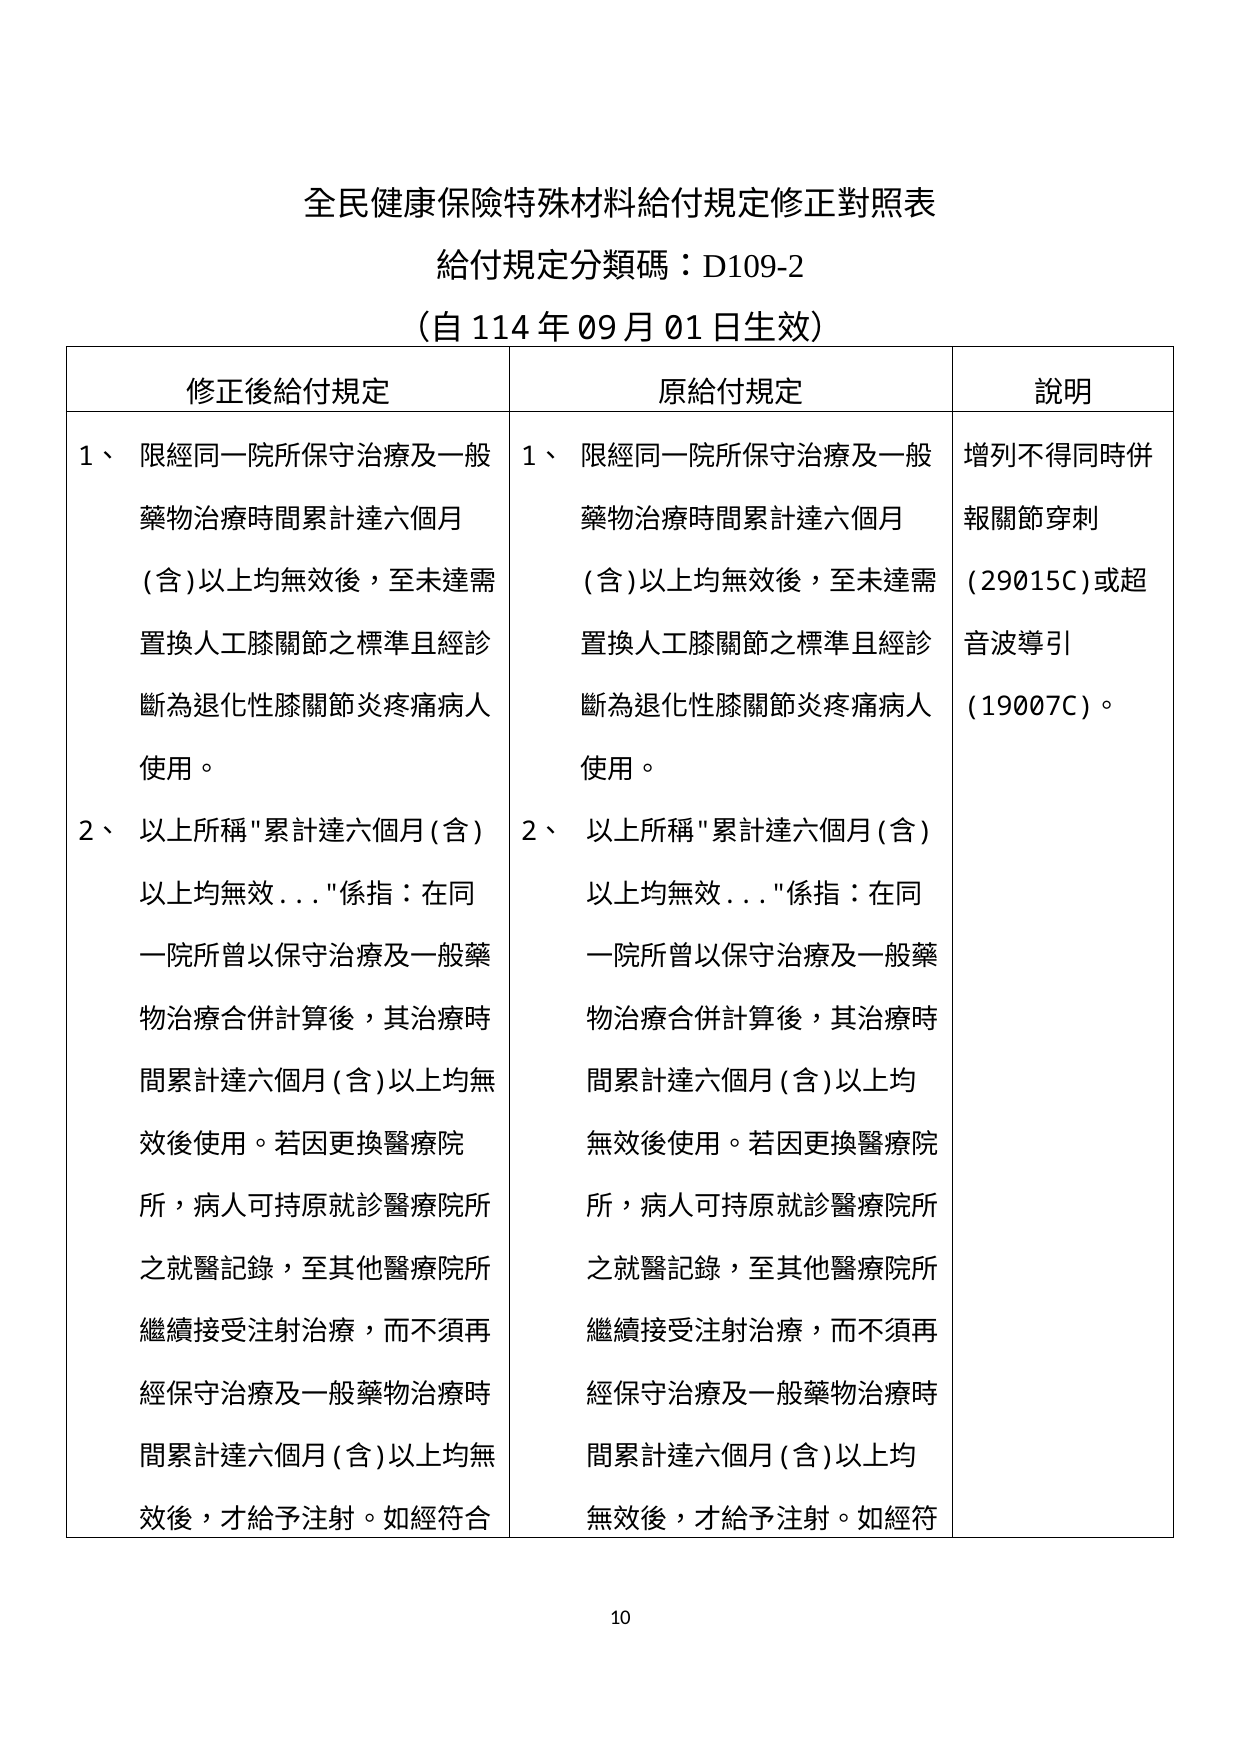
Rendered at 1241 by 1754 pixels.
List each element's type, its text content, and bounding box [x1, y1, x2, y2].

table_header 原給付規定 [510, 347, 952, 411]
table_cell 增列不得同時併報關節穿刺(29015C)或超音波導引(19007C)。 [953, 412, 1173, 1537]
table_cell 限經同一院所保守治療及一般藥物治療時間累計達六個月(含)以上均無效後，至未達需置換人工膝關節之標準且經診斷為退化性膝關節炎疼痛病人使用。 以上所稱"累計達六個月(含)以上均無效..."係指：在同一院所曾以保守治療及一般藥物治療合併計算後，其治療時間累計達六個月(含)以上均無效後使用。若因更換醫療院所，病人可持原就診醫療院所之就醫記錄，至其他醫療院所繼續接受注射治療，而不須再經保守治療及一般藥物治療時間累計達六個月(含)以上均無效後，才給予注射。如經符合 [67, 412, 509, 1537]
table_header 說明 [953, 347, 1173, 411]
table_header 修正後給付規定 [67, 347, 509, 411]
table_cell 限經同一院所保守治療及一般藥物治療時間累計達六個月(含)以上均無效後，至未達需置換人工膝關節之標準且經診斷為退化性膝關節炎疼痛病人使用。 以上所稱"累計達六個月(含)以上均無效..."係指：在同一院所曾以保守治療及一般藥物治療合併計算後，其治療時間累計達六個月(含)以上均無效後使用。若因更換醫療院所，病人可持原就診醫療院所之就醫記錄，至其他醫療院所繼續接受注射治療，而不須再經保守治療及一般藥物治療時間累計達六個月(含)以上均無效後，才給予注射。如經符合給付規定施行第一次膝關節內注射劑者，無須再以保守治療及一般藥物治療，即可依病情需要繼續注射後續之療程。 病人於注射關節內注射劑期間(一個療程第一針起算三十五天內)，不得以同一部位疾病因素使用NSAID鎮痛消炎藥、類固醇注射劑、及置換人工膝關節，亦不可併做同一部位之復健治療。 用法用量依行政院衛生福利部核定方式，每個療程一次，療效六個月者：一次一支，每次療程需注射一次，一年不得超過二個療程，一年二個療程之間隔時間，自第一個療程第一針注射日期起算一百八十天(含)以上，始得接受第二個療程之治療，且每個療程同一部位不得注射其他功能類別(一針型、三針型、五針型)之關節內注射劑。 審查費用時，醫療院所須檢附同一院所經治療六個月無效之就診病歷、用藥紀錄及病患膝關節X光照片。 如有無法實施一般藥物治療之特殊案例需使用者，可提事前審查，經同意後使用。 [510, 412, 952, 1537]
text 給付規定分類碼：D109-2 [112, 221, 1128, 284]
text 全民健康保險特殊材料給付規定修正對照表 [112, 159, 1128, 221]
text （自114年09月01日生效） [112, 284, 1128, 346]
